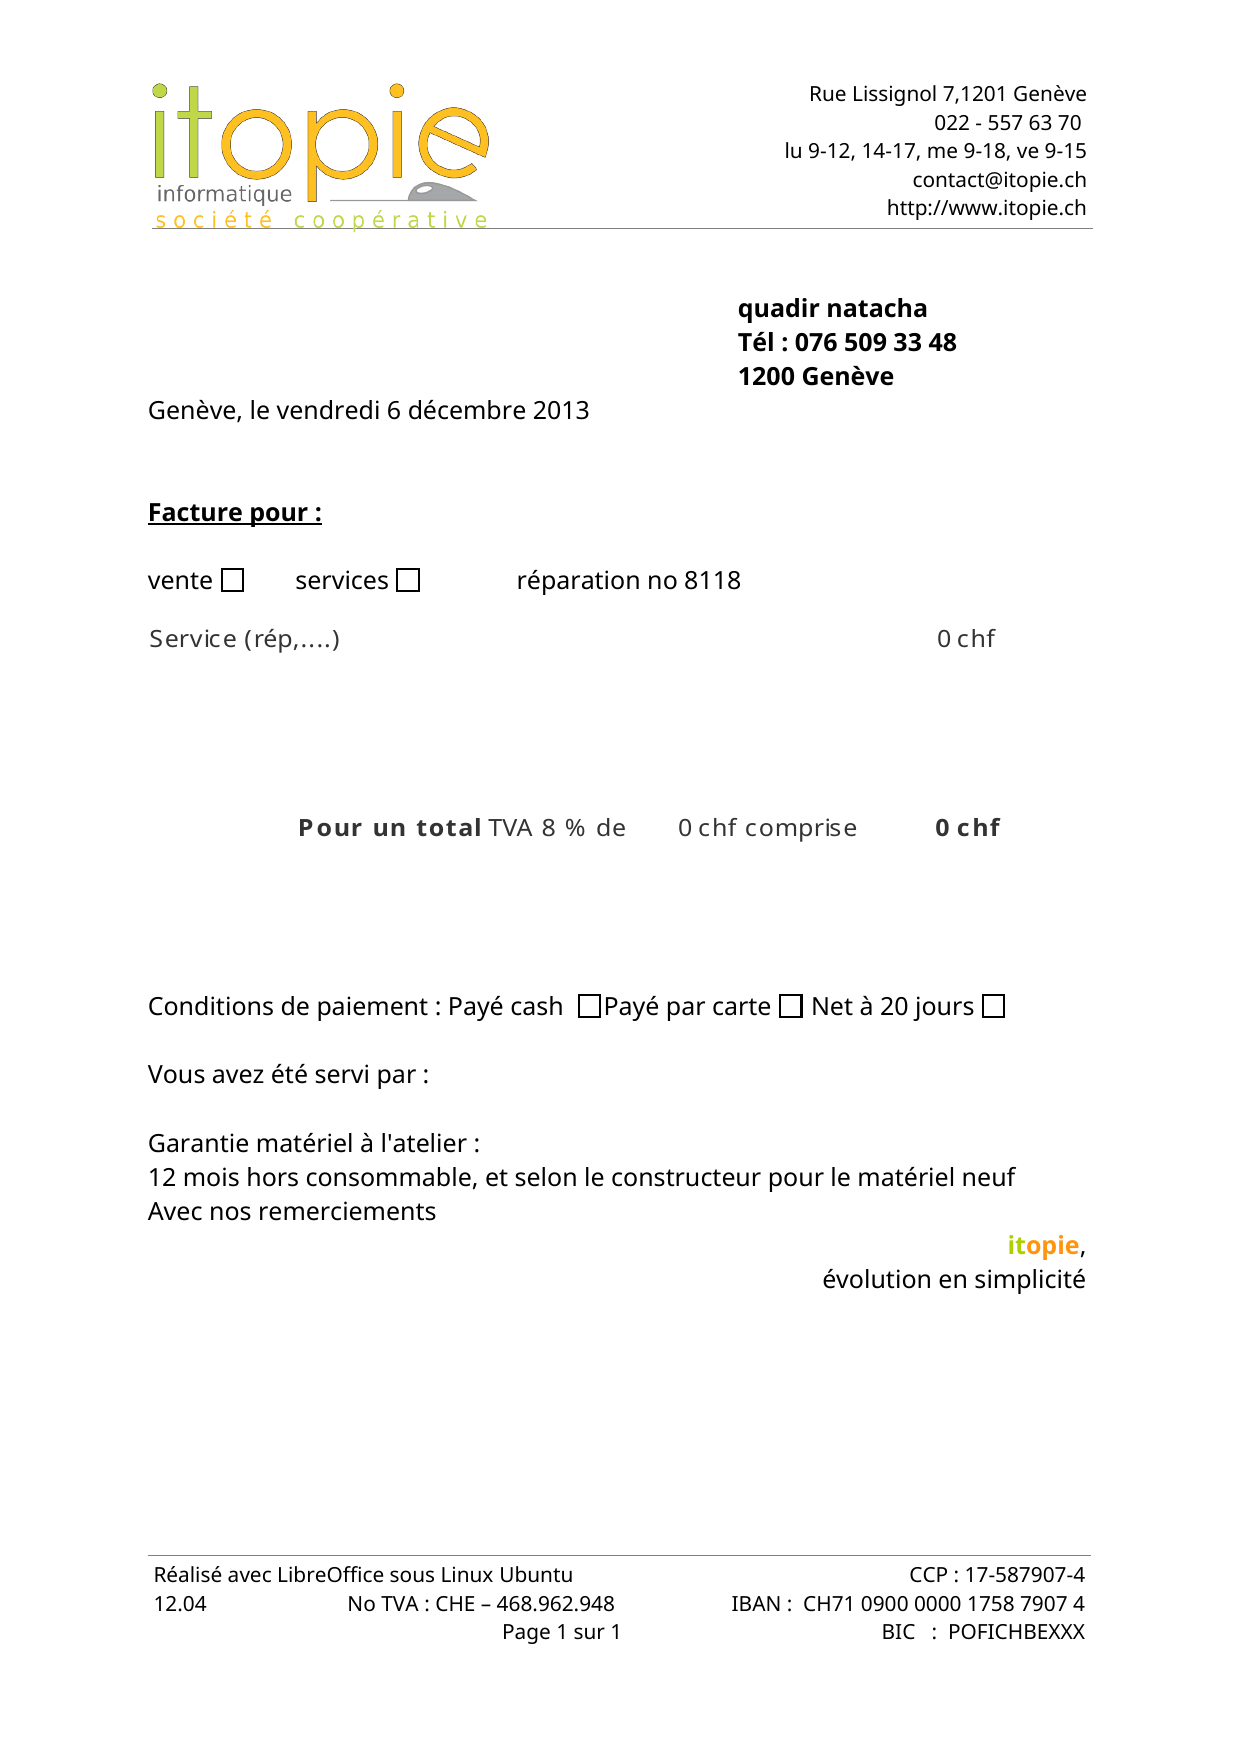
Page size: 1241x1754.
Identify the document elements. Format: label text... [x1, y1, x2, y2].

text évolution en simplicité [148, 1262, 1093, 1296]
text Garantie matériel à l'atelier : [148, 1125, 1093, 1159]
picture [138, 72, 500, 244]
text Facture pour : [148, 495, 1093, 529]
text Tél : 076 509 33 48 [148, 324, 1093, 358]
text Avec nos remerciements [148, 1193, 1093, 1227]
text vente services réparation no 8118 [148, 563, 1093, 597]
text quadir natacha [148, 290, 1093, 324]
text itopie, [148, 1227, 1093, 1262]
text Genève, le vendredi 6 décembre 2013 [148, 392, 1093, 427]
text 1200 Genève [148, 358, 1093, 392]
text 12 mois hors consommable, et selon le constructeur pour le matériel neuf [148, 1159, 1093, 1193]
text Conditions de paiement : Payé cash Payé par carte Net à 20 jours [148, 989, 1093, 1023]
text Vous avez été servi par : [148, 1057, 1093, 1091]
